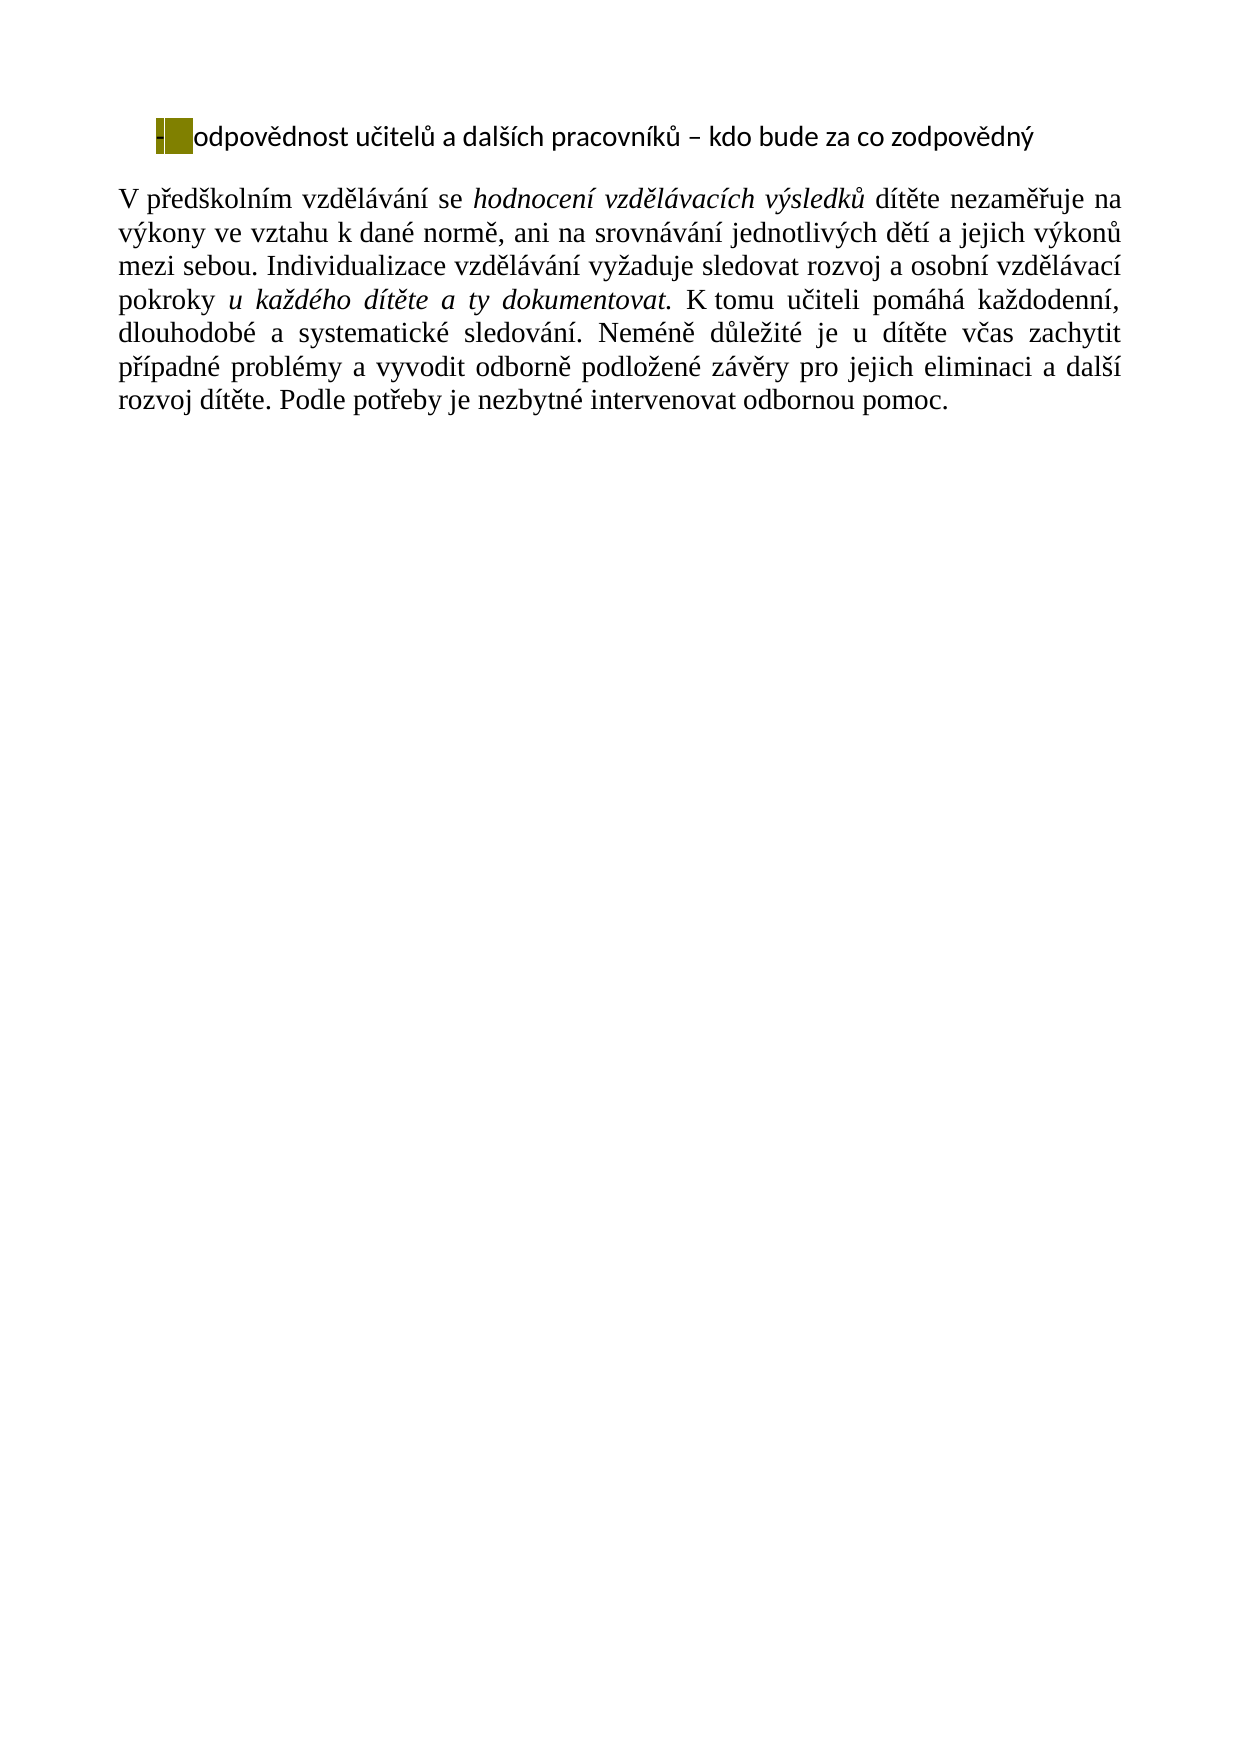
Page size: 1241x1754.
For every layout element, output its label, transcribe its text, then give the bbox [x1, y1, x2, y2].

text V předškolním vzdělávání se hodnocení vzdělávacích výsledků dítěte nezaměřuje na výkony ve vztahu k dané normě, ani na srovnávání jednotlivých dětí a jejich výkonů mezi sebou. Individualizace vzdělávání vyžaduje sledovat rozvoj a osobní vzdělávací pokroky u každého dítěte a ty dokumentovat. K tomu učiteli pomáhá každodenní, dlouhodobé a systematické sledování. Neméně důležité je u dítěte včas zachytit případné problémy a vyvodit odborně podložené závěry pro jejich eliminaci a další rozvoj dítěte. Podle potřeby je nezbytné intervenovat odbornou pomoc. [118, 181, 1122, 416]
list odpovědnost učitelů a dalších pracovníků – kdo bude za co zodpovědný [193, 118, 1122, 154]
